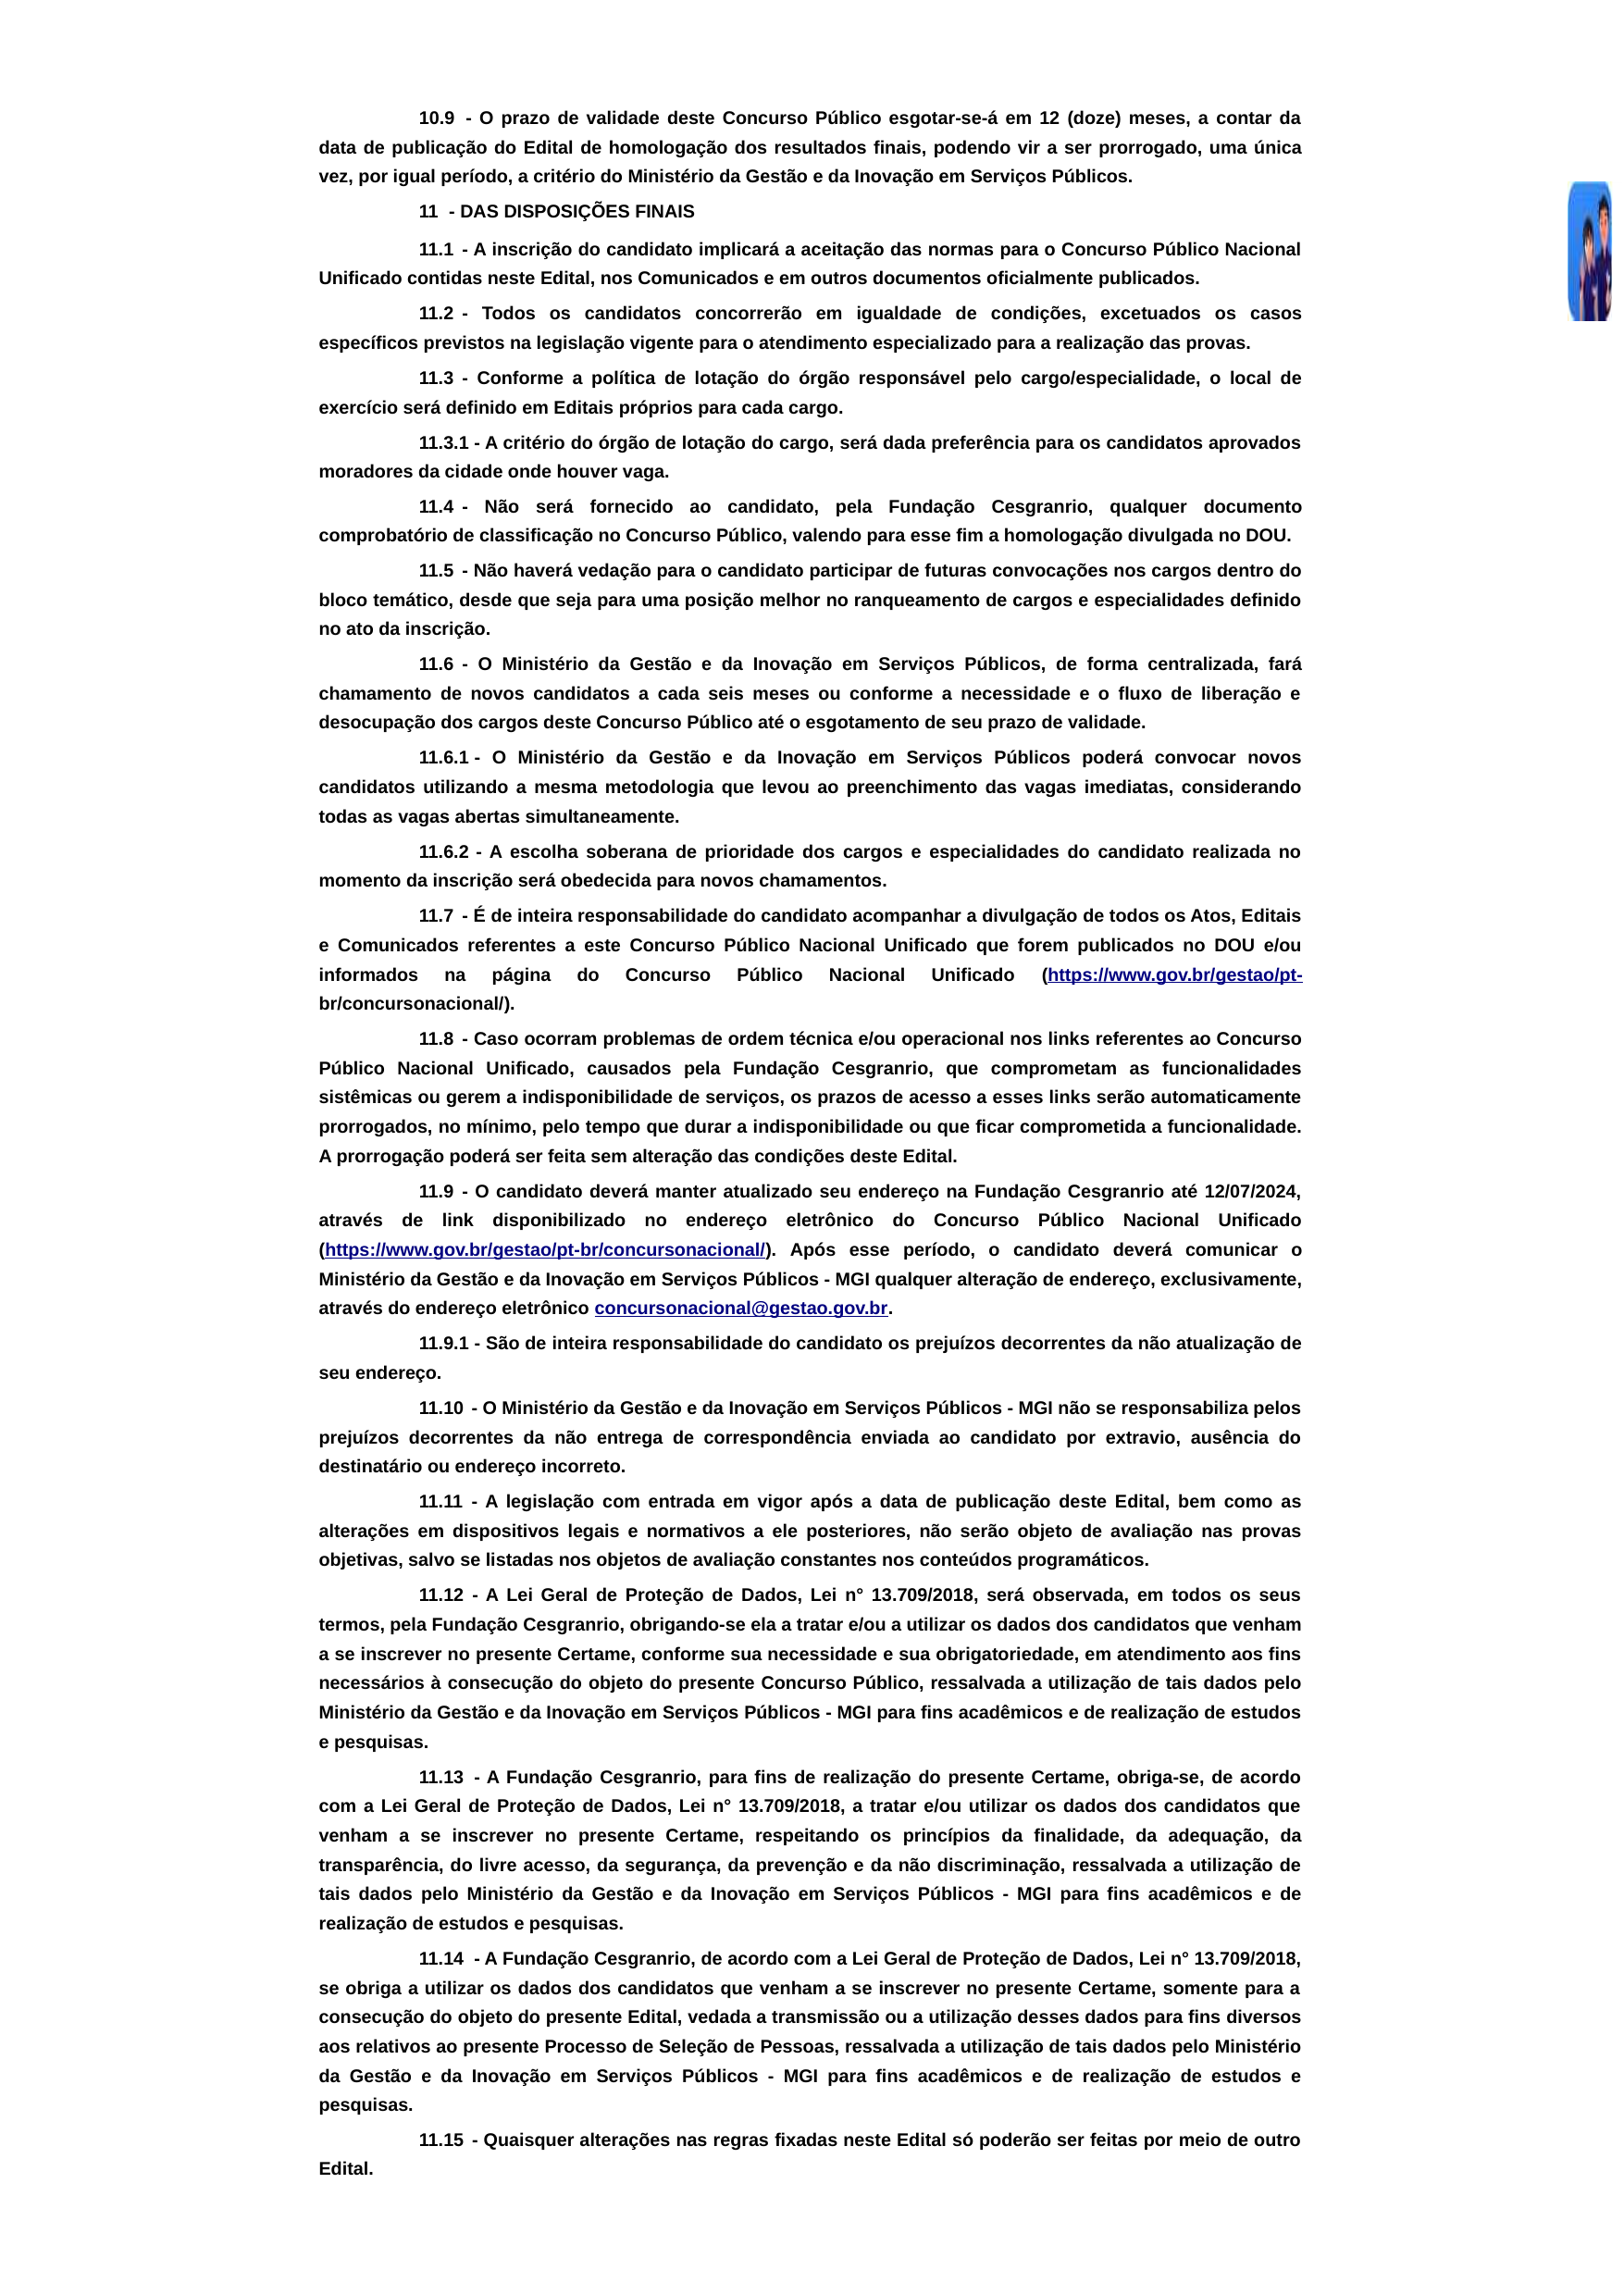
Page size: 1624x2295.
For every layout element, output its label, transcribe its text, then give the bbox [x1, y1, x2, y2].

list - A Lei Geral de Proteção de Dados, Lei n° 13.709/2018, será observada, em todos os seus termos, pela Fundação Cesgranrio, obrigando-se ela a tratar e/ou a utilizar os dados dos candidatos que venham a se inscrever no presente Certame, conforme sua necessidade e sua obrigatoriedade, em atendimento aos fins necessários à consecução do objeto do presente Concurso Público, ressalvada a utilização de tais dados pelo Ministério da Gestão e da Inovação em Serviços Públicos - MGI para fins acadêmicos e de realização de estudos e pesquisas. [318, 1579, 1303, 1755]
list - O candidato deverá manter atualizado seu endereço na Fundação Cesgranrio até 12/07/2024, através de link disponibilizado no endereço eletrônico do Concurso Público Nacional Unificado (https://www.gov.br/gestao/pt-br/concursonacional/). Após esse período, o candidato deverá comunicar o Ministério da Gestão e da Inovação em Serviços Públicos - MGI qualquer alteração de endereço, exclusivamente, através do endereço eletrônico concursonacional@gestao.gov.br. [318, 1174, 1303, 1321]
list - São de inteira responsabilidade do candidato os prejuízos decorrentes da não atualização de seu endereço. [318, 1326, 1303, 1385]
list - O Ministério da Gestão e da Inovação em Serviços Públicos poderá convocar novos candidatos utilizando a mesma metodologia que levou ao preenchimento das vagas imediatas, considerando todas as vagas abertas simultaneamente. [318, 741, 1303, 829]
list - A inscrição do candidato implicará a aceitação das normas para o Concurso Público Nacional Unificado contidas neste Edital, nos Comunicados e em outros documentos oficialmente publicados. [318, 232, 1303, 291]
list - Quaisquer alterações nas regras fixadas neste Edital só poderão ser feitas por meio de outro Edital. [318, 2123, 1303, 2181]
list - A critério do órgão de lotação do cargo, será dada preferência para os candidatos aprovados moradores da cidade onde houver vaga. [318, 426, 1303, 484]
list - A Fundação Cesgranrio, de acordo com a Lei Geral de Proteção de Dados, Lei n° 13.709/2018, se obriga a utilizar os dados dos candidatos que venham a se inscrever no presente Certame, somente para a consecução do objeto do presente Edital, vedada a transmissão ou a utilização desses dados para fins diversos aos relativos ao presente Processo de Seleção de Pessoas, ressalvada a utilização de tais dados pelo Ministério da Gestão e da Inovação em Serviços Públicos - MGI para fins acadêmicos e de realização de estudos e pesquisas. [318, 1941, 1303, 2117]
list - A escolha soberana de prioridade dos cargos e especialidades do candidato realizada no momento da inscrição será obedecida para novos chamamentos. [318, 835, 1303, 893]
list - Não haverá vedação para o candidato participar de futuras convocações nos cargos dentro do bloco temático, desde que seja para uma posição melhor no ranqueamento de cargos e especialidades definido no ato da inscrição. [318, 553, 1303, 641]
list - A legislação com entrada em vigor após a data de publicação deste Edital, bem como as alterações em dispositivos legais e normativos a ele posteriores, não serão objeto de avaliação nas provas objetivas, salvo se listadas nos objetos de avaliação constantes nos conteúdos programáticos. [318, 1484, 1303, 1572]
list - Todos os candidatos concorrerão em igualdade de condições, excetuados os casos específicos previstos na legislação vigente para o atendimento especializado para a realização das provas. [318, 297, 1303, 355]
list - O Ministério da Gestão e da Inovação em Serviços Públicos - MGI não se responsabiliza pelos prejuízos decorrentes da não entrega de correspondência enviada ao candidato por extravio, ausência do destinatário ou endereço incorreto. [318, 1391, 1303, 1479]
list - Conforme a política de lotação do órgão responsável pelo cargo/especialidade, o local de exercício será definido em Editais próprios para cada cargo. [318, 361, 1303, 419]
list - Caso ocorram problemas de ordem técnica e/ou operacional nos links referentes ao Concurso Público Nacional Unificado, causados pela Fundação Cesgranrio, que comprometam as funcionalidades sistêmicas ou gerem a indisponibilidade de serviços, os prazos de acesso a esses links serão automaticamente prorrogados, no mínimo, pelo tempo que durar a indisponibilidade ou que ficar comprometida a funcionalidade. A prorrogação poderá ser feita sem alteração das condições deste Edital. [318, 1022, 1303, 1169]
list - O prazo de validade deste Concurso Público esgotar-se-á em 12 (doze) meses, a contar da data de publicação do Edital de homologação dos resultados finais, podendo vir a ser prorrogado, uma única vez, por igual período, a critério do Ministério da Gestão e da Inovação em Serviços Públicos. [318, 101, 1303, 189]
list - A Fundação Cesgranrio, para fins de realização do presente Certame, obriga-se, de acordo com a Lei Geral de Proteção de Dados, Lei n° 13.709/2018, a tratar e/ou utilizar os dados dos candidatos que venham a se inscrever no presente Certame, respeitando os princípios da finalidade, da adequação, da transparência, do livre acesso, da segurança, da prevenção e da não discriminação, ressalvada a utilização de tais dados pelo Ministério da Gestão e da Inovação em Serviços Públicos - MGI para fins acadêmicos e de realização de estudos e pesquisas. [318, 1760, 1303, 1936]
list - DAS DISPOSIÇÕES FINAIS [318, 204, 1303, 221]
list - É de inteira responsabilidade do candidato acompanhar a divulgação de todos os Atos, Editais e Comunicados referentes a este Concurso Público Nacional Unificado que forem publicados no DOU e/ou informados na página do Concurso Público Nacional Unificado (https://www.gov.br/gestao/pt- br/concursonacional/). [318, 899, 1303, 1016]
list - Não será fornecido ao candidato, pela Fundação Cesgranrio, qualquer documento comprobatório de classificação no Concurso Público, valendo para esse fim a homologação divulgada no DOU. [318, 490, 1303, 548]
list - O Ministério da Gestão e da Inovação em Serviços Públicos, de forma centralizada, fará chamamento de novos candidatos a cada seis meses ou conforme a necessidade e o fluxo de liberação e desocupação dos cargos deste Concurso Público até o esgotamento de seu prazo de validade. [318, 647, 1303, 735]
